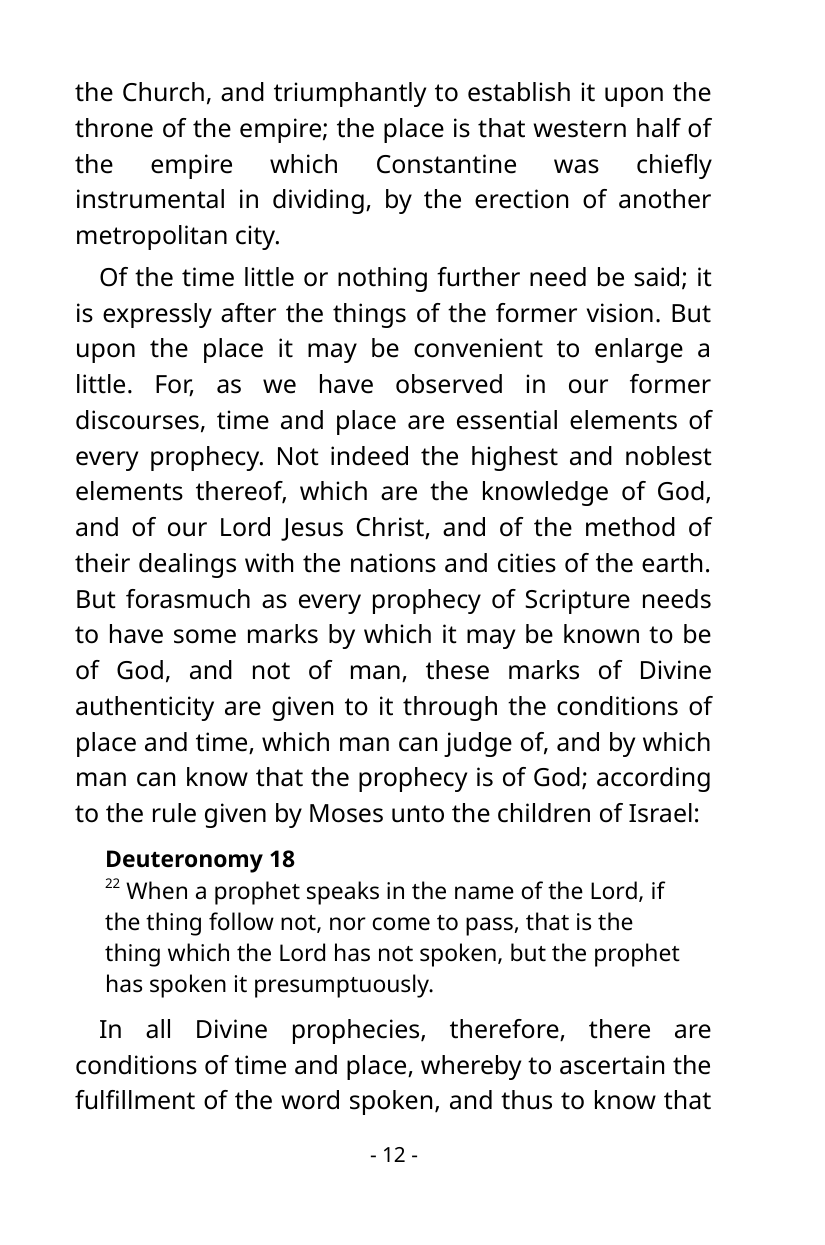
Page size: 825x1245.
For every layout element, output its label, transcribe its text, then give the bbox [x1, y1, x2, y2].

text Deuteronomy 18 [105, 843, 712, 874]
text the Church, and triumphantly to establish it upon the throne of the empire; the place is that western half of the empire which Constantine was chiefly instrumental in dividing, by the erection of another metropolitan city. [75, 75, 712, 252]
text In all Divine prophecies, therefore, there are conditions of time and place, whereby to ascertain the fulfillment of the word spoken, and thus to know that [75, 1012, 712, 1117]
text 22 When a prophet speaks in the name of the Lord, if the thing follow not, nor come to pass, that is the thing which the Lord has not spoken, but the prophet has spoken it presumptuously. [105, 874, 682, 999]
text Of the time little or nothing further need be said; it is expressly after the things of the former vision. But upon the place it may be convenient to enlarge a little. For, as we have observed in our former discourses, time and place are essential elements of every prophecy. Not indeed the highest and noblest elements thereof, which are the knowledge of God, and of our Lord Jesus Christ, and of the method of their dealings with the nations and cities of the earth. But forasmuch as every prophecy of Scripture needs to have some marks by which it may be known to be of God, and not of man, these marks of Divine authenticity are given to it through the conditions of place and time, which man can judge of, and by which man can know that the prophecy is of God; according to the rule given by Moses unto the children of Israel: [75, 260, 712, 830]
